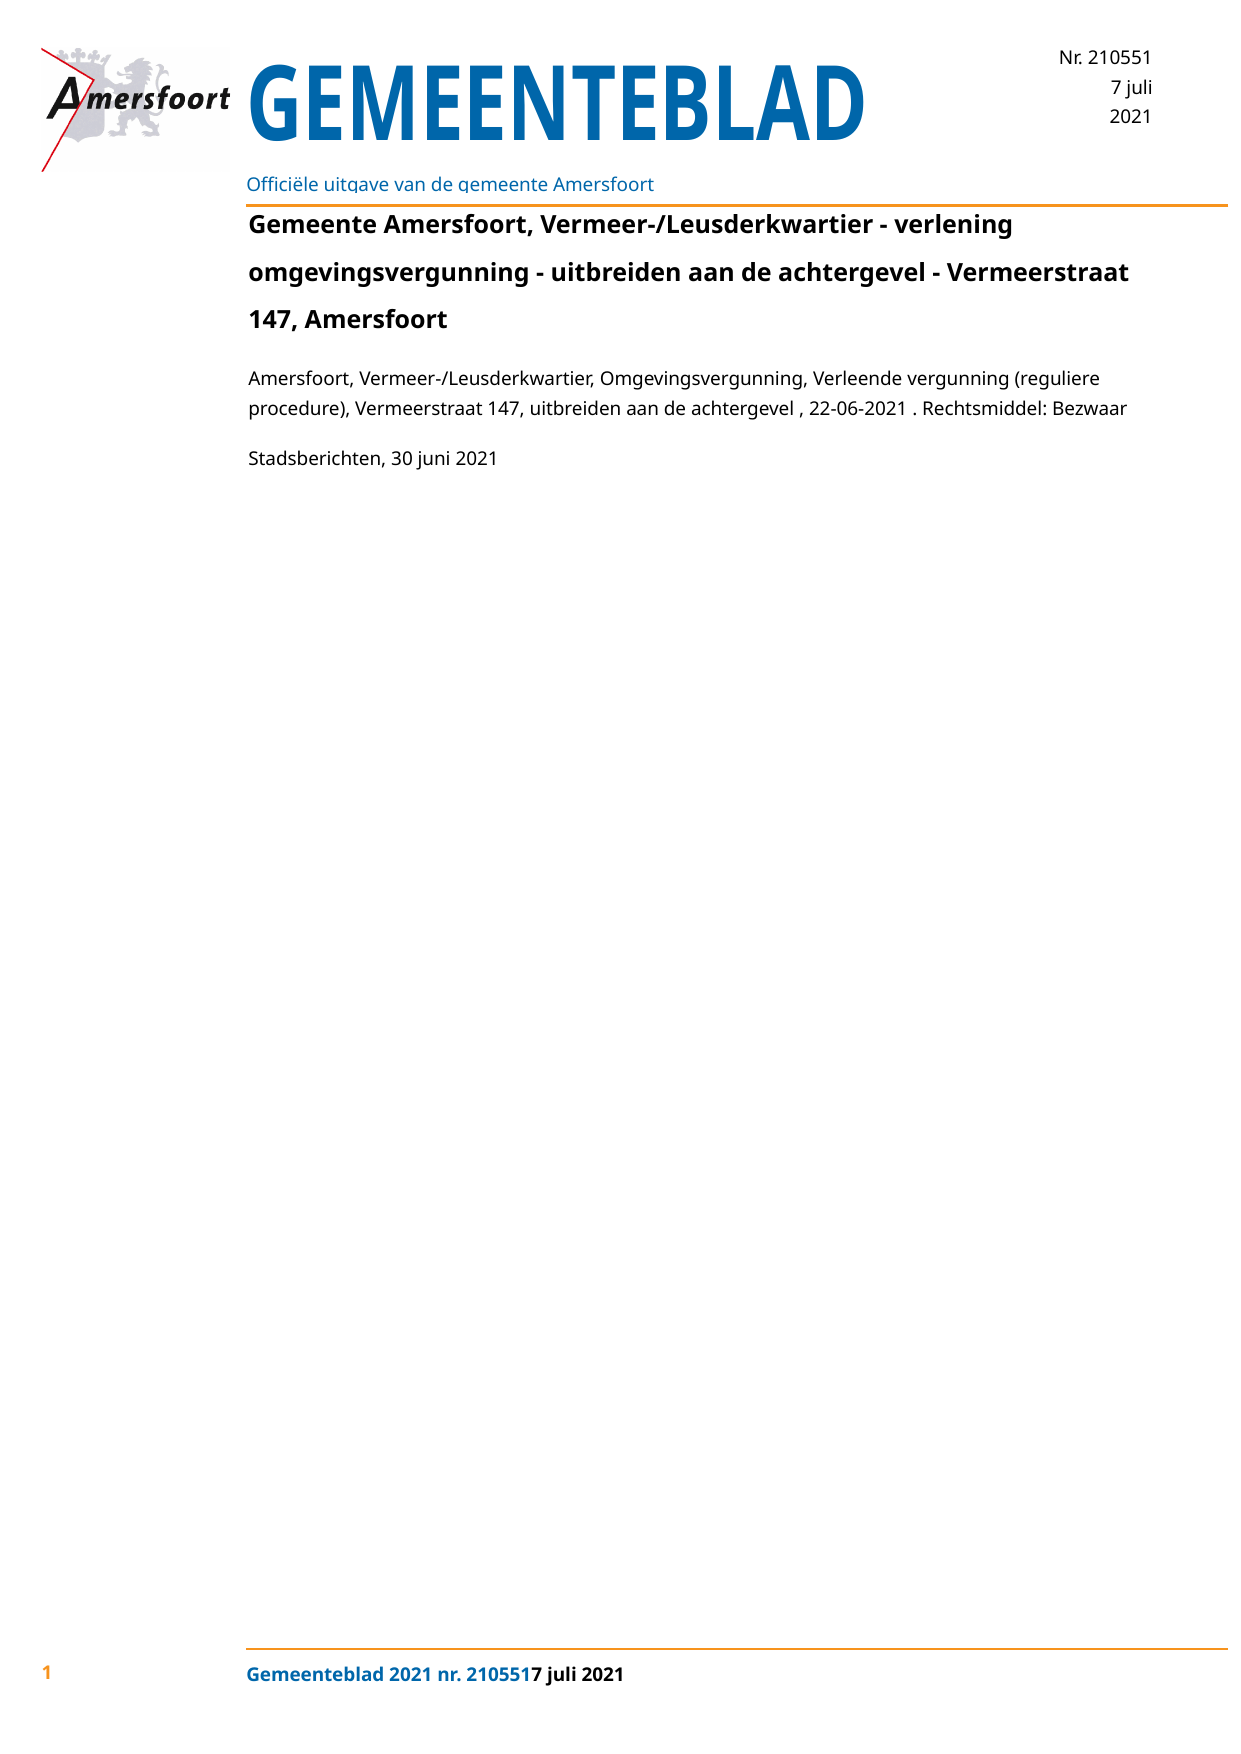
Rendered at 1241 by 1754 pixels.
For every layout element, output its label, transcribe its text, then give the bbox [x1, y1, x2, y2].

text Gemeente Amersfoort, Vermeer-/Leusderkwartier - verlening omgevingsvergunning - uitbreiden aan de achtergevel - Vermeerstraat 147, Amersfoort [248, 207, 1152, 336]
picture [41, 47, 231, 172]
text Amersfoort, Vermeer-/Leusderkwartier, Omgevingsvergunning, Verleende vergunning (reguliere procedure), Vermeerstraat 147, uitbreiden aan de achtergevel , 22-06-2021 . Rechtsmiddel: Bezwaar [248, 366, 1152, 421]
text Stadsberichten, 30 juni 2021 [248, 446, 1152, 471]
